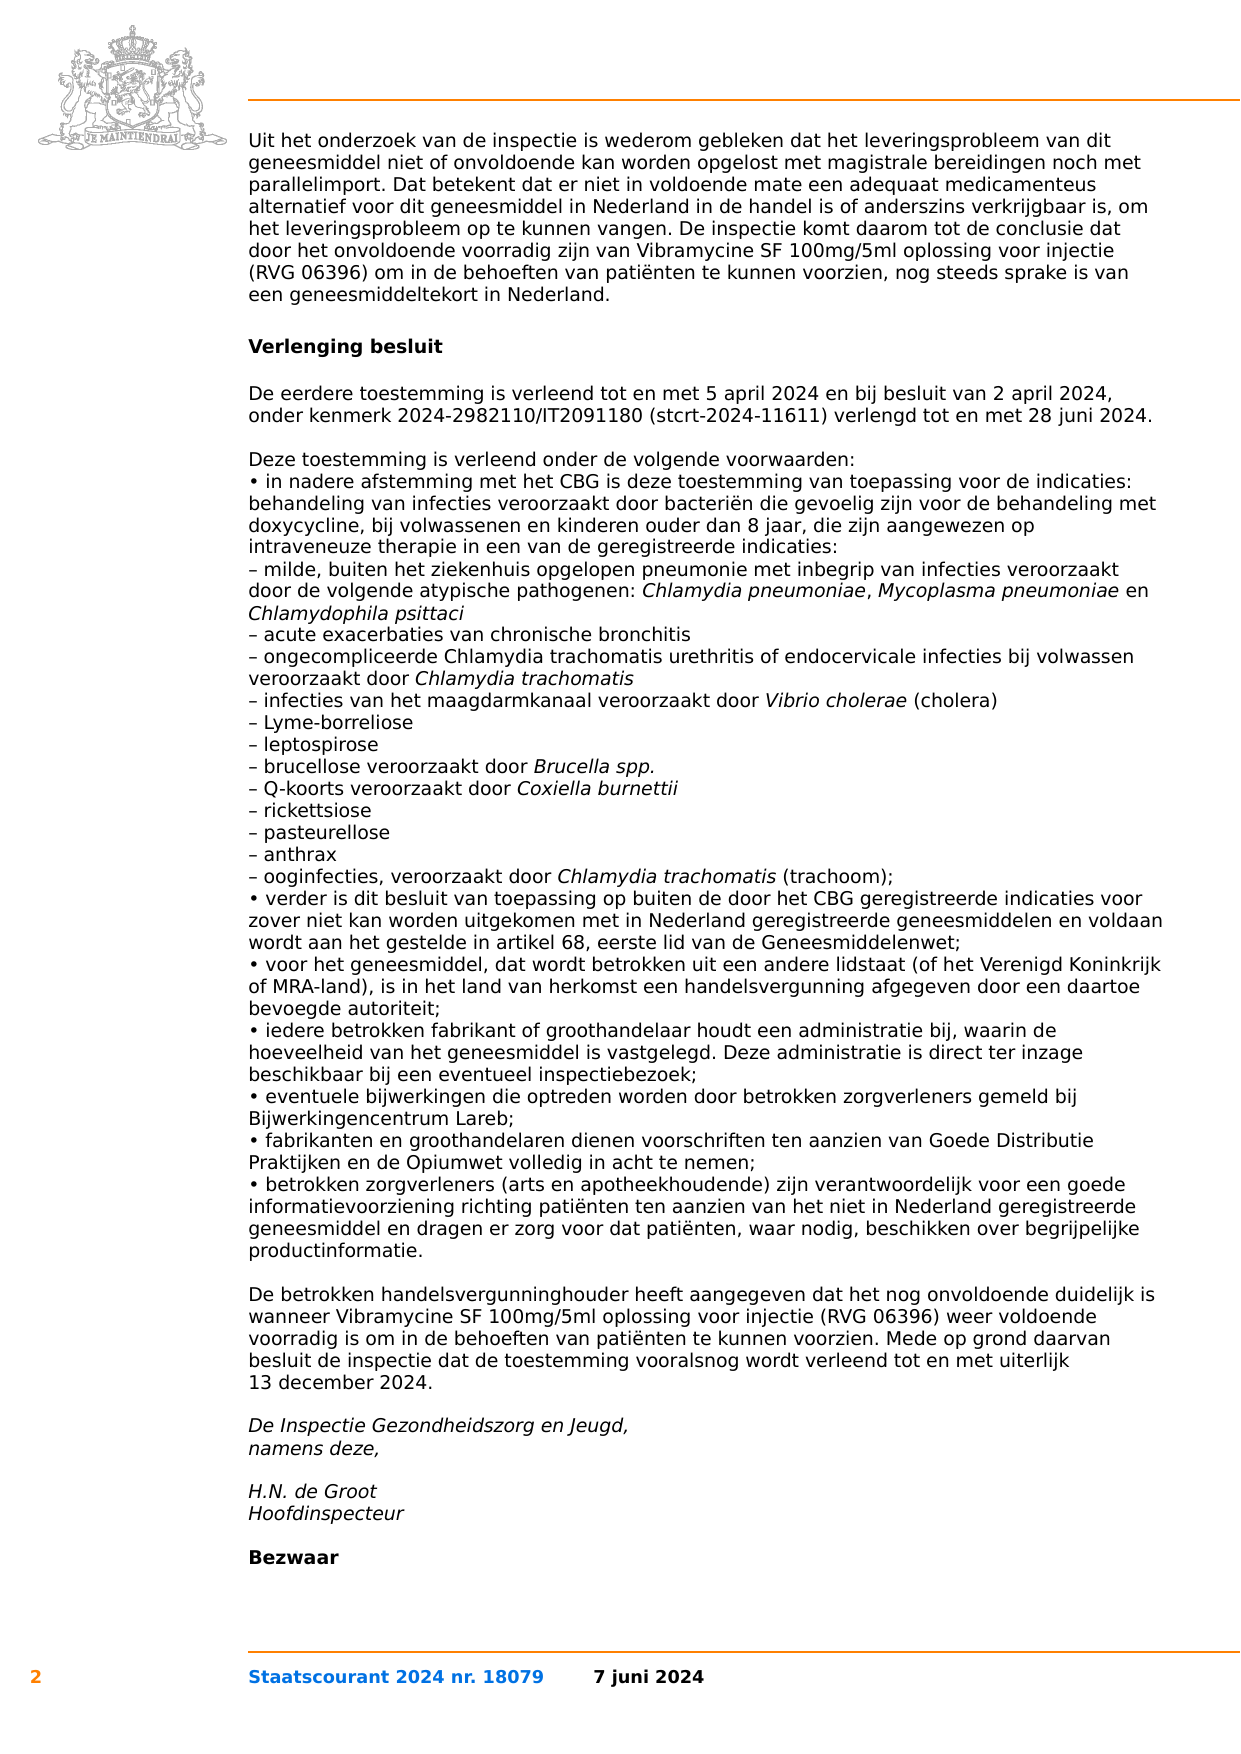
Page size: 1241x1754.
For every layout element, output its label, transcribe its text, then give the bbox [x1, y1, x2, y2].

text Deze toestemming is verleend onder de volgende voorwaarden: [248, 448, 1163, 471]
picture [38, 25, 227, 150]
text – infecties van het maagdarmkanaal veroorzaakt door Vibrio cholerae (cholera) [248, 690, 1163, 712]
text Uit het onderzoek van de inspectie is wederom gebleken dat het leveringsprobleem van dit geneesmiddel niet of onvoldoende kan worden opgelost met magistrale bereidingen noch met parallelimport. Dat betekent dat er niet in voldoende mate een adequaat medicamenteus alternatief voor dit geneesmiddel in Nederland in de handel is of anderszins verkrijgbaar is, om het leveringsprobleem op te kunnen vangen. De inspectie komt daarom tot de conclusie dat door het onvoldoende voorradig zijn van Vibramycine SF 100mg/5ml oplossing voor injectie (RVG 06396) om in de behoeften van patiënten te kunnen voorzien, nog steeds sprake is van een geneesmiddeltekort in Nederland. [248, 130, 1163, 306]
text • verder is dit besluit van toepassing op buiten de door het CBG geregistreerde indicaties voor zover niet kan worden uitgekomen met in Nederland geregistreerde geneesmiddelen en voldaan wordt aan het gestelde in artikel 68, eerste lid van de Geneesmiddelenwet; [248, 888, 1163, 954]
text • voor het geneesmiddel, dat wordt betrokken uit een andere lidstaat (of het Verenigd Koninkrijk of MRA-land), is in het land van herkomst een handelsvergunning afgegeven door een daartoe bevoegde autoriteit; [248, 954, 1163, 1020]
text – leptospirose [248, 734, 1163, 756]
text – milde, buiten het ziekenhuis opgelopen pneumonie met inbegrip van infecties veroorzaakt door de volgende atypische pathogenen: Chlamydia pneumoniae, Mycoplasma pneumoniae en Chlamydophila psittaci [248, 558, 1163, 624]
text • iedere betrokken fabrikant of groothandelaar houdt een administratie bij, waarin de hoeveelheid van het geneesmiddel is vastgelegd. Deze administratie is direct ter inzage beschikbaar bij een eventueel inspectiebezoek; [248, 1020, 1163, 1086]
text – ooginfecties, veroorzaakt door Chlamydia trachomatis (trachoom); [248, 866, 1163, 888]
text • fabrikanten en groothandelaren dienen voorschriften ten aanzien van Goede Distributie Praktijken en de Opiumwet volledig in acht te nemen; [248, 1130, 1163, 1174]
text – anthrax [248, 844, 1163, 866]
text • in nadere afstemming met het CBG is deze toestemming van toepassing voor de indicaties: behandeling van infecties veroorzaakt door bacteriën die gevoelig zijn voor de behandeling met doxycycline, bij volwassenen en kinderen ouder dan 8 jaar, die zijn aangewezen op intraveneuze therapie in een van de geregistreerde indicaties: [248, 471, 1163, 558]
text De eerdere toestemming is verleend tot en met 5 april 2024 en bij besluit van 2 april 2024, onder kenmerk 2024-2982110/IT2091180 (stcrt-2024-11611) verlengd tot en met 28 juni 2024. [248, 383, 1163, 427]
text De betrokken handelsvergunninghouder heeft aangegeven dat het nog onvoldoende duidelijk is wanneer Vibramycine SF 100mg/5ml oplossing voor injectie (RVG 06396) weer voldoende voorradig is om in de behoeften van patiënten te kunnen voorzien. Mede op grond daarvan besluit de inspectie dat de toestemming vooralsnog wordt verleend tot en met uiterlijk 13 december 2024. [248, 1284, 1163, 1393]
text – Lyme-borreliose [248, 712, 1163, 734]
text – Q-koorts veroorzaakt door Coxiella burnettii [248, 778, 1163, 800]
text – pasteurellose [248, 822, 1163, 844]
text De Inspectie Gezondheidszorg en Jeugd, namens deze, H.N. de Groot Hoofdinspecteur [248, 1415, 1163, 1525]
text • eventuele bijwerkingen die optreden worden door betrokken zorgverleners gemeld bij Bijwerkingencentrum Lareb; [248, 1086, 1163, 1130]
text – rickettsiose [248, 800, 1163, 822]
text Bezwaar [248, 1547, 1163, 1569]
subtitle Verlenging besluit [248, 336, 1163, 358]
text • betrokken zorgverleners (arts en apotheekhoudende) zijn verantwoordelijk voor een goede informatievoorziening richting patiënten ten aanzien van het niet in Nederland geregistreerde geneesmiddel en dragen er zorg voor dat patiënten, waar nodig, beschikken over begrijpelijke productinformatie. [248, 1174, 1163, 1262]
text – ongecompliceerde Chlamydia trachomatis urethritis of endocervicale infecties bij volwassen veroorzaakt door Chlamydia trachomatis [248, 646, 1163, 690]
text – acute exacerbaties van chronische bronchitis [248, 624, 1163, 646]
text – brucellose veroorzaakt door Brucella spp. [248, 756, 1163, 778]
